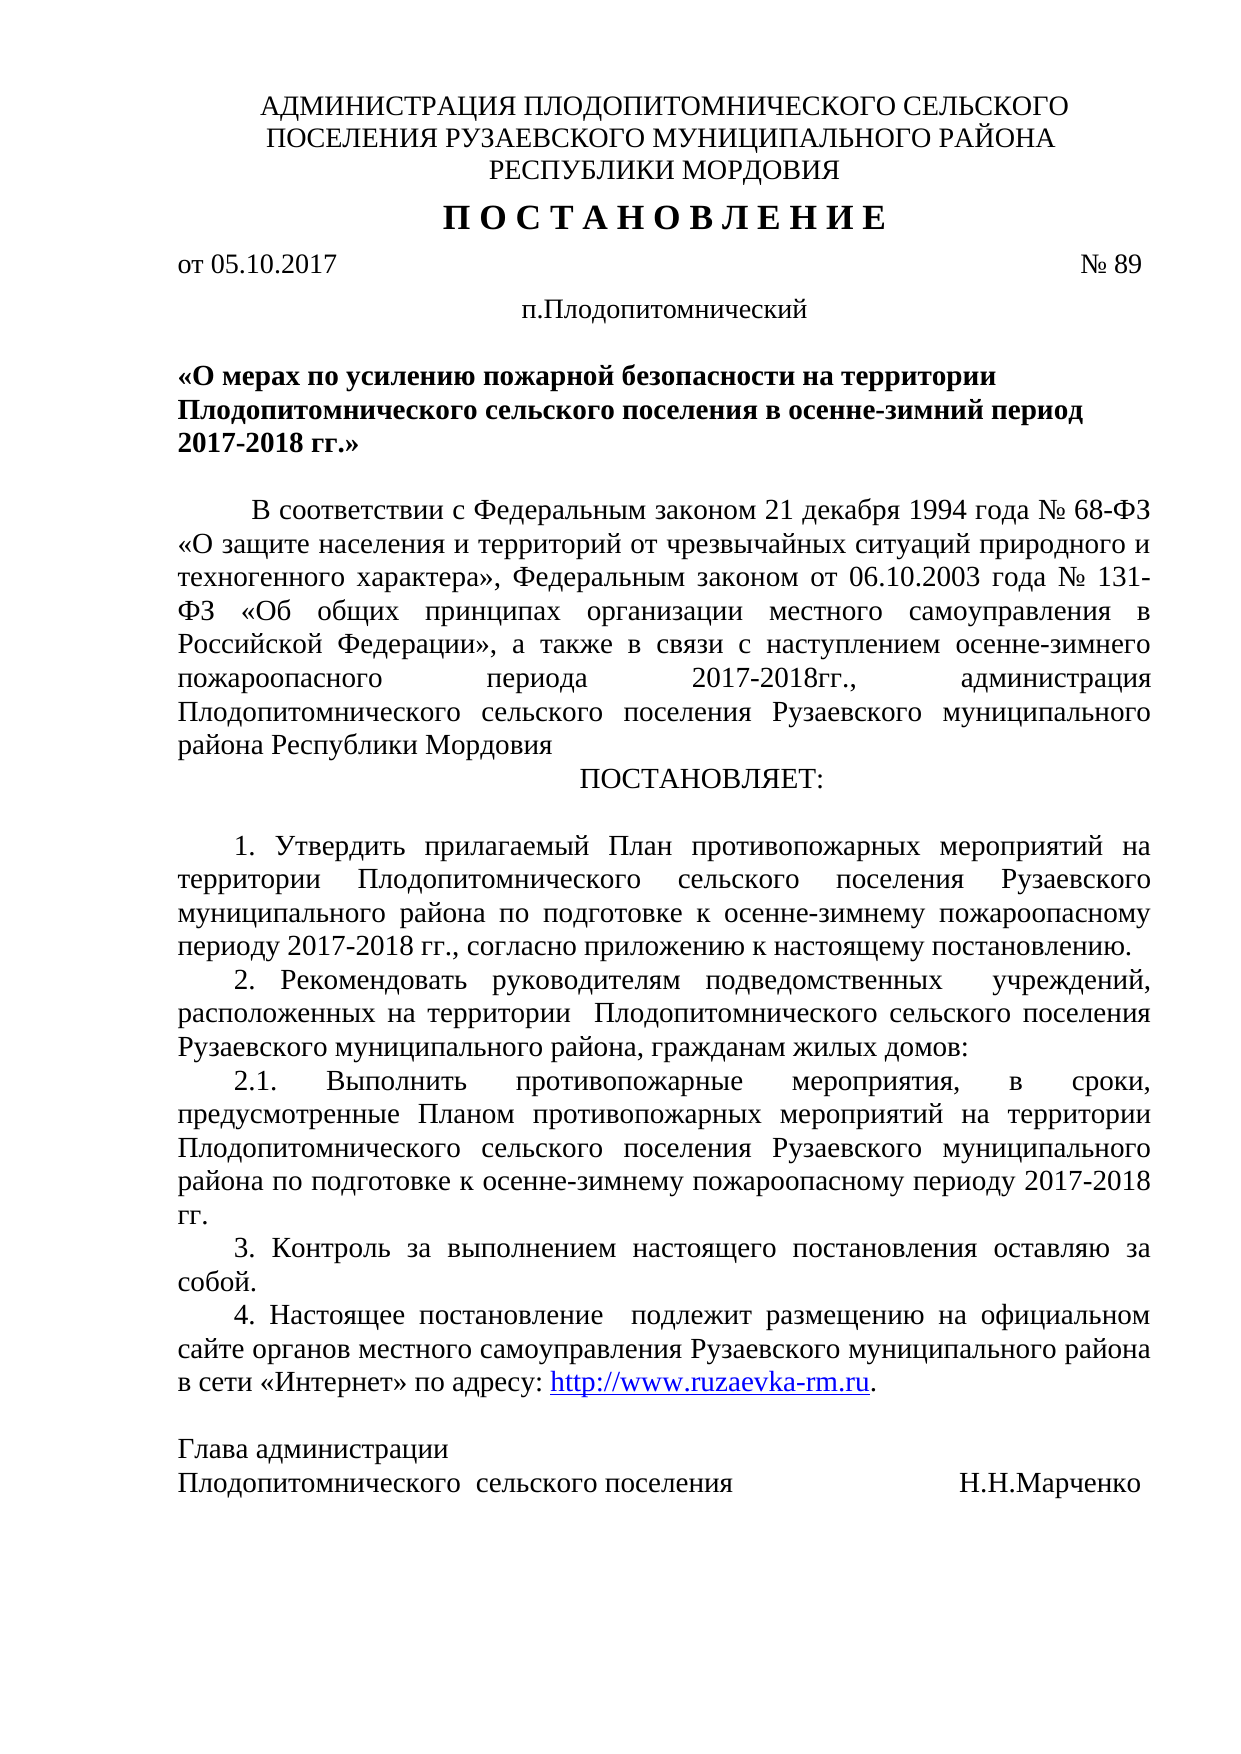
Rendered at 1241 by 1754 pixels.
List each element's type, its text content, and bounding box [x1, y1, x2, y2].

text 3. Контроль за выполнением настоящего постановления оставляю за собой. [177, 1230, 1152, 1297]
text 4. Настоящее постановление подлежит размещению на официальном сайте органов местного самоуправления Рузаевского муниципального района в сети «Интернет» по адресу: http://www.ruzaevka-rm.ru. [177, 1297, 1152, 1398]
text АДМИНИСТРАЦИЯ ПЛОДОПИТОМНИЧЕСКОГО СЕЛЬСКОГО ПОСЕЛЕНИЯ РУЗАЕВСКОГО МУНИЦИПАЛЬНОГО РАЙОНА [177, 89, 1152, 153]
text Плодопитомнического сельского поселения Н.Н.Марченко [177, 1465, 1152, 1499]
text п.Плодопитомнический [177, 292, 1152, 325]
text 2.1. Выполнить противопожарные мероприятия, в сроки, предусмотренные Планом противопожарных мероприятий на территории Плодопитомнического сельского поселения Рузаевского муниципального района по подготовке к осенне-зимнему пожароопасному периоду 2017-2018 гг. [177, 1063, 1152, 1230]
text Глава администрации [177, 1432, 1152, 1465]
text 1. Утвердить прилагаемый План противопожарных мероприятий на территории Плодопитомнического сельского поселения Рузаевского муниципального района по подготовке к осенне-зимнему пожароопасному периоду 2017-2018 гг., согласно приложению к настоящему постановлению. [177, 828, 1152, 962]
text от 05.10.2017 № 89 [177, 247, 1152, 280]
text В соответствии с Федеральным законом 21 декабря 1994 года № 68-ФЗ «О защите населения и территорий от чрезвычайных ситуаций природного и техногенного характера», Федеральным законом от 06.10.2003 года № 131-ФЗ «Об общих принципах организации местного самоуправления в Российской Федерации», а также в связи с наступлением осенне-зимнего пожароопасного периода 2017-2018гг., администрация Плодопитомнического сельского поселения Рузаевского муниципального района Республики Мордовия [177, 492, 1152, 761]
text 2. Рекомендовать руководителям подведомственных учреждений, расположенных на территории Плодопитомнического сельского поселения Рузаевского муниципального района, гражданам жилых домов: [177, 962, 1152, 1063]
text РЕСПУБЛИКИ МОРДОВИЯ [177, 153, 1152, 186]
text П О С Т А Н О В Л Е Н И Е [177, 196, 1152, 237]
text ПОСТАНОВЛЯЕТ: [177, 761, 1152, 794]
text «О мерах по усилению пожарной безопасности на территории Плодопитомнического сельского поселения в осенне-зимний период 2017-2018 гг.» [177, 358, 1152, 459]
